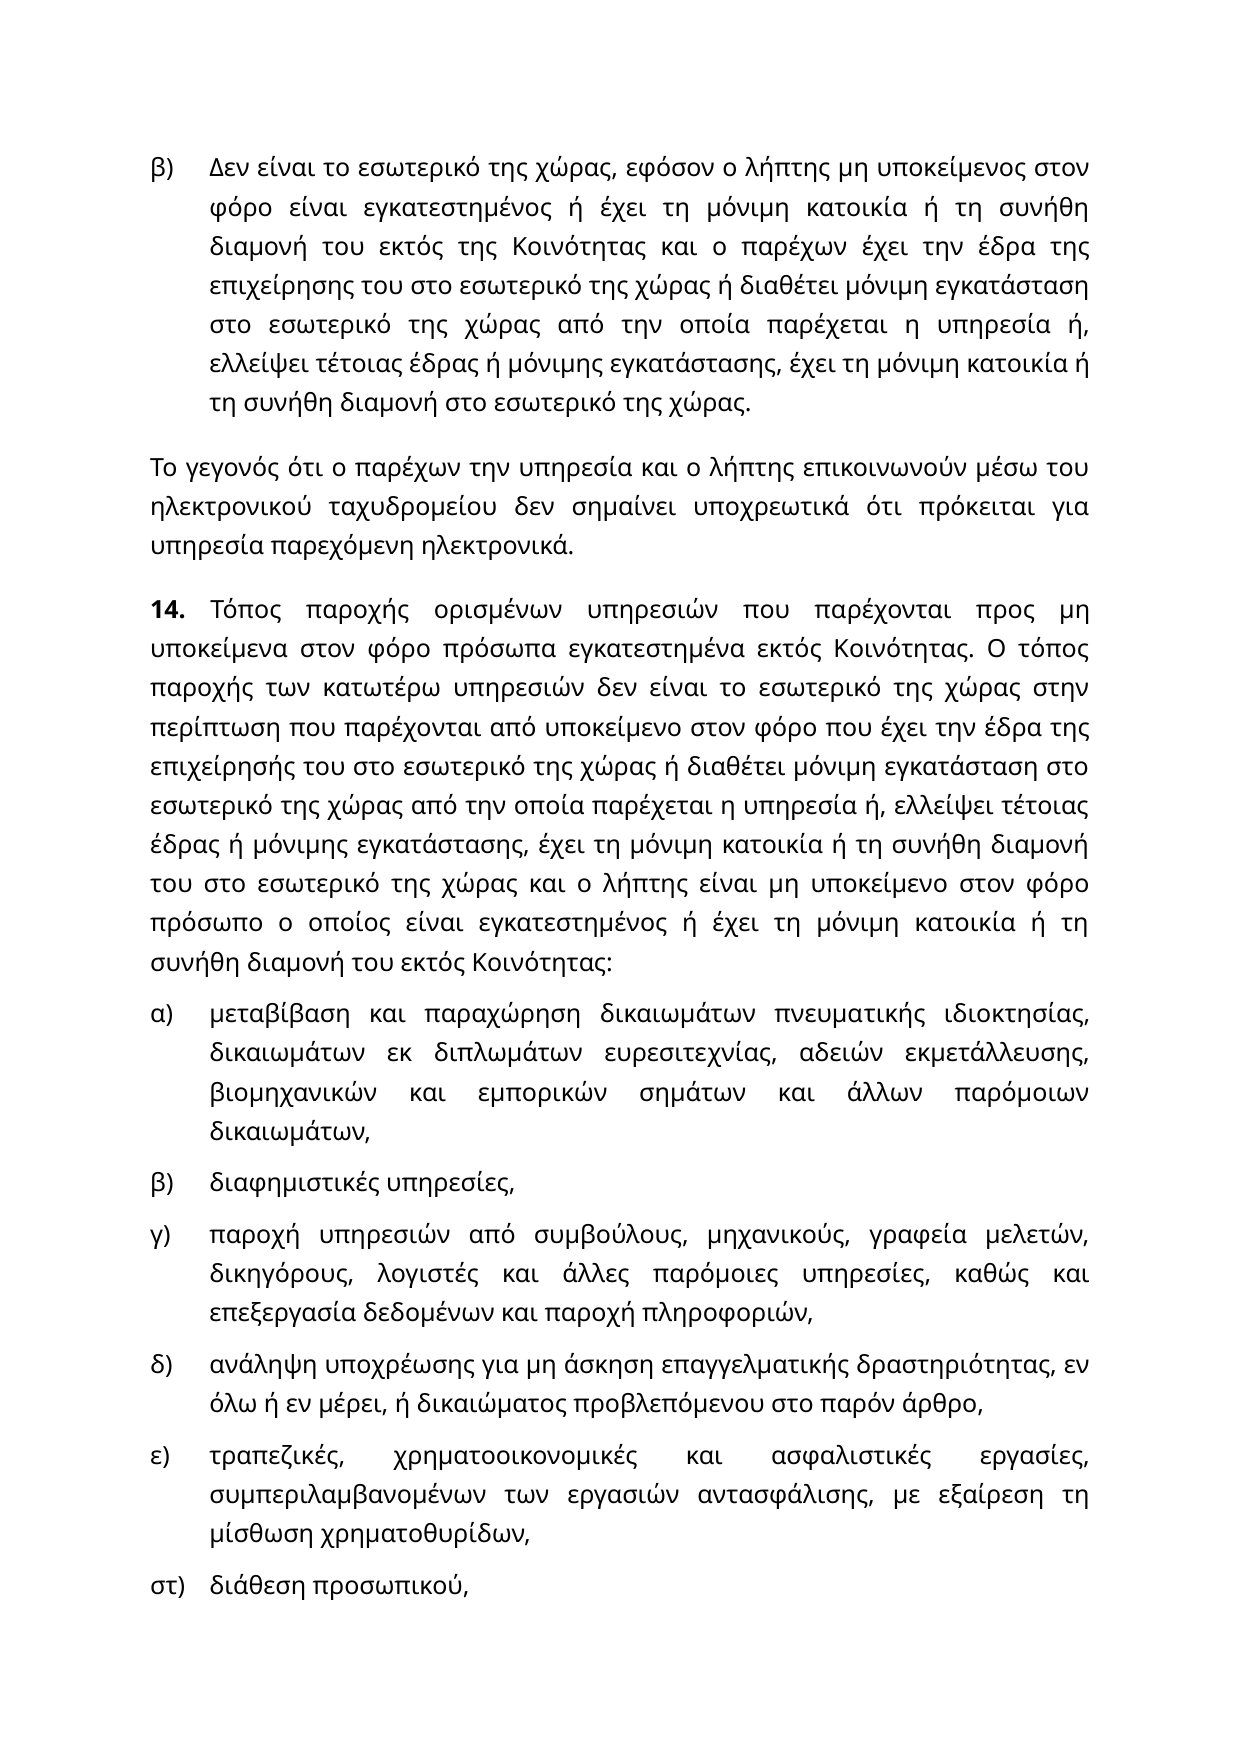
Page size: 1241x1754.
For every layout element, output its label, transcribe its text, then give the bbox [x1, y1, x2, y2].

list ε) τραπεζικές, χρηματοοικονομικές και ασφαλιστικές εργασίες, συμπεριλαμβανομένων των εργασιών αντασφάλισης, με εξαίρεση τη μίσθωση χρηματοθυρίδων, [150, 1437, 1090, 1550]
list δ) ανάληψη υποχρέωσης για μη άσκηση επαγγελματικής δραστηριότητας, εν όλω ή εν μέρει, ή δικαιώματος προβλεπόμενου στο παρόν άρθρο, [150, 1347, 1090, 1420]
list β) διαφημιστικές υπηρεσίες, [150, 1165, 1090, 1199]
text Το γεγονός ότι ο παρέχων την υπηρεσία και ο λήπτης επικοινωνούν μέσω του ηλεκτρονικού ταχυδρομείου δεν σημαίνει υποχρεωτικά ότι πρόκειται για υπηρεσία παρεχόμενη ηλεκτρονικά. [150, 449, 1090, 562]
text 14. Τόπος παροχής ορισμένων υπηρεσιών που πα­ρέχονται προς μη υποκείμενα στον φόρο πρόσωπα εγκατεστημένα εκτός Κοινότητας. Ο τόπος παροχής των κατωτέρω υπηρεσιών δεν είναι το εσωτερικό της χώρας στην περίπτωση που παρέχο­νται από υποκείμενο στον φόρο που έχει την έδρα της επιχείρησής του στο εσωτερικό της χώρας ή διαθέτει μόνιμη εγκατάσταση στο εσωτερικό της χώρας από την οποία παρέχεται η υπηρεσία ή, ελλείψει τέτοιας έδρας ή μόνιμης εγκατάστασης, έχει τη μόνιμη κατοικία ή τη συνήθη διαμονή του στο εσωτερικό της χώρας και ο λήπτης είναι μη υποκείμενο στον φόρο πρόσωπο ο οποίος είναι εγκατεστημένος ή έχει τη μόνιμη κατοικία ή τη συνήθη διαμονή του εκτός Κοινότητας: [150, 592, 1090, 978]
list α) μεταβίβαση και παραχώρηση δικαιωμάτων πνευμα­τικής ιδιοκτησίας, δικαιωμάτων εκ διπλωμάτων ευρεσιτε­χνίας, αδειών εκμετάλλευσης, βιομηχανικών και εμπορικών σημάτων και άλλων παρόμοιων δικαιωμάτων, [150, 996, 1090, 1147]
list γ) παροχή υπηρεσιών από συμβούλους, μηχανικούς, γραφεία μελετών, δικηγόρους, λογιστές και άλλες παρόμοιες υπηρεσίες, καθώς και επεξεργασία δεδομένων και παροχή πληροφοριών, [150, 1217, 1090, 1329]
list στ) διάθεση προσωπικού, [150, 1567, 1090, 1602]
list β) Δεν είναι το εσωτερικό της χώρας, εφόσον ο λήπτης μη υποκείμενος στον φόρο είναι εγκατεστημένος ή έχει τη μόνιμη κατοικία ή τη συνήθη διαμονή του εκτός της Κοινότητας και ο παρέχων έχει την έδρα της επιχείρησης του στο εσωτερικό της χώρας ή διαθέτει μόνιμη εγκατάσταση στο εσωτερικό της χώρας από την οποία παρέχεται η υπηρεσία ή, ελλείψει τέτοιας έδρας ή μόνιμης εγκατάστασης, έχει τη μόνιμη κατοικία ή τη συνήθη διαμονή στο εσωτερικό της χώρας. [150, 150, 1090, 419]
